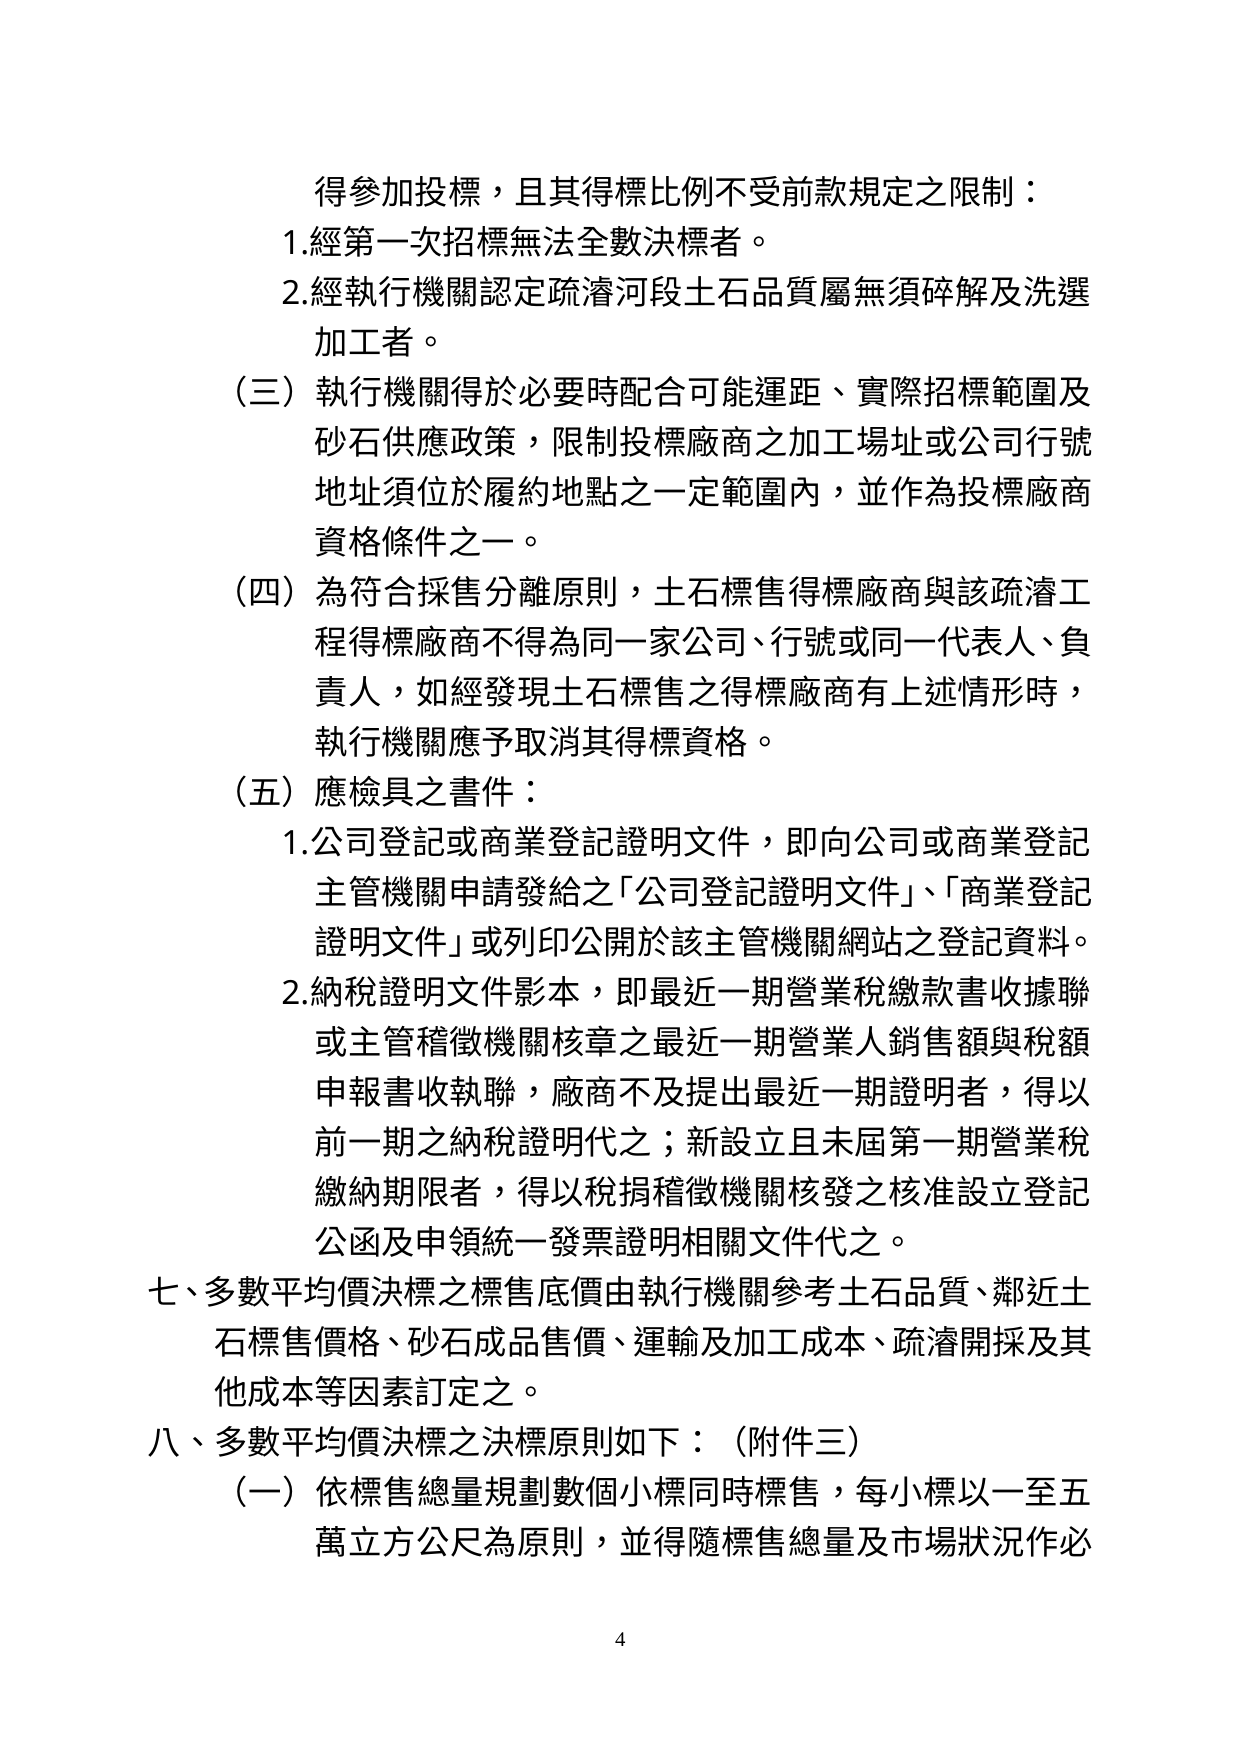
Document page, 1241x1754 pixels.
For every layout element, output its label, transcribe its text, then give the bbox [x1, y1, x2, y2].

text （一）依標售總量規劃數個小標同時標售，每小標以一至五萬立方公尺為原則，並得隨標售總量及市場狀況作必 [214, 1464, 1092, 1564]
text 1.經第一次招標無法全數決標者。 [281, 214, 1092, 264]
text 2.納稅證明文件影本，即最近一期營業稅繳款書收據聯或主管稽徵機關核章之最近一期營業人銷售額與稅額申報書收執聯，廠商不及提出最近一期證明者，得以前一期之納稅證明代之；新設立且未屆第一期營業稅繳納期限者，得以稅捐稽徵機關核發之核准設立登記公函及申領統一發票證明相關文件代之。 [281, 964, 1092, 1264]
text （四）為符合採售分離原則，土石標售得標廠商與該疏濬工程得標廠商不得為同一家公司、行號或同一代表人、負責人，如經發現土石標售之得標廠商有上述情形時，執行機關應予取消其得標資格。 [214, 564, 1092, 764]
text 八、多數平均價決標之決標原則如下：（附件三） [148, 1414, 1092, 1464]
text 2.經執行機關認定疏濬河段土石品質屬無須碎解及洗選加工者。 [281, 264, 1092, 364]
text 1.公司登記或商業登記證明文件，即向公司或商業登記主管機關申請發給之「公司登記證明文件」、「商業登記證明文件」或列印公開於該主管機關網站之登記資料。 [281, 814, 1092, 964]
text 七、多數平均價決標之標售底價由執行機關參考土石品質、鄰近土石標售價格、砂石成品售價、運輸及加工成本、疏濬開採及其他成本等因素訂定之。 [148, 1264, 1092, 1414]
text 得參加投標，且其得標比例不受前款規定之限制： [214, 164, 1092, 214]
text （五）應檢具之書件： [214, 764, 1092, 814]
text （三）執行機關得於必要時配合可能運距、實際招標範圍及砂石供應政策，限制投標廠商之加工場址或公司行號地址須位於履約地點之一定範圍內，並作為投標廠商資格條件之一。 [214, 364, 1092, 564]
